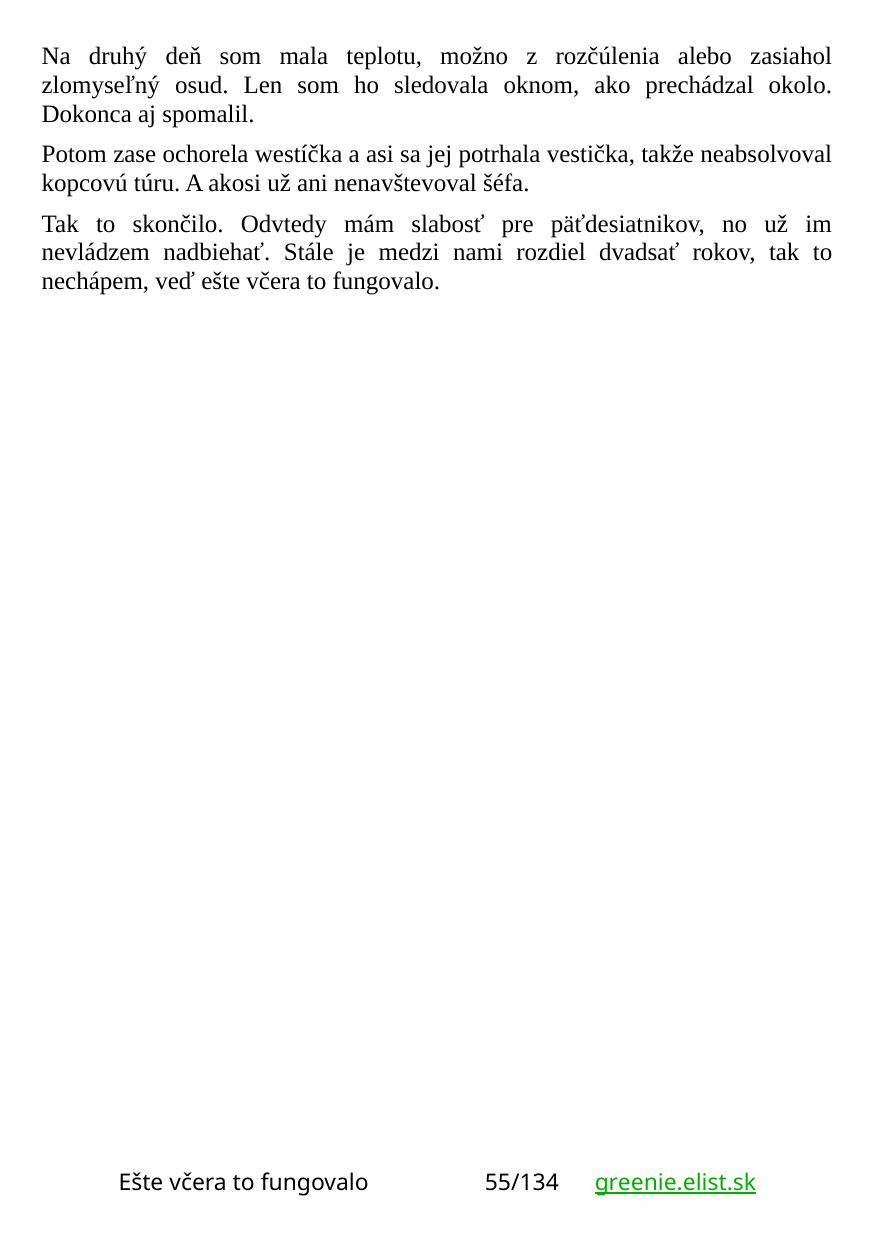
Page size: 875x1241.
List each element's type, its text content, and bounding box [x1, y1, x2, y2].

text Na druhý deň som mala teplotu, možno z rozčúlenia alebo zasiahol zlomyseľný osud. Len som ho sledovala oknom, ako prechádzal okolo. Dokonca aj spomalil. [41, 41, 833, 128]
text Potom zase ochorela westíčka a asi sa jej potrhala vestička, takže neabsolvoval kopcovú túru. A akosi už ani nenavštevoval šéfa. [41, 139, 833, 197]
text Tak to skončilo. Odvtedy mám slabosť pre päťdesiatnikov, no už im nevládzem nadbiehať. Stále je medzi nami rozdiel dvadsať rokov, tak to nechápem, veď ešte včera to fungovalo. [41, 209, 833, 295]
